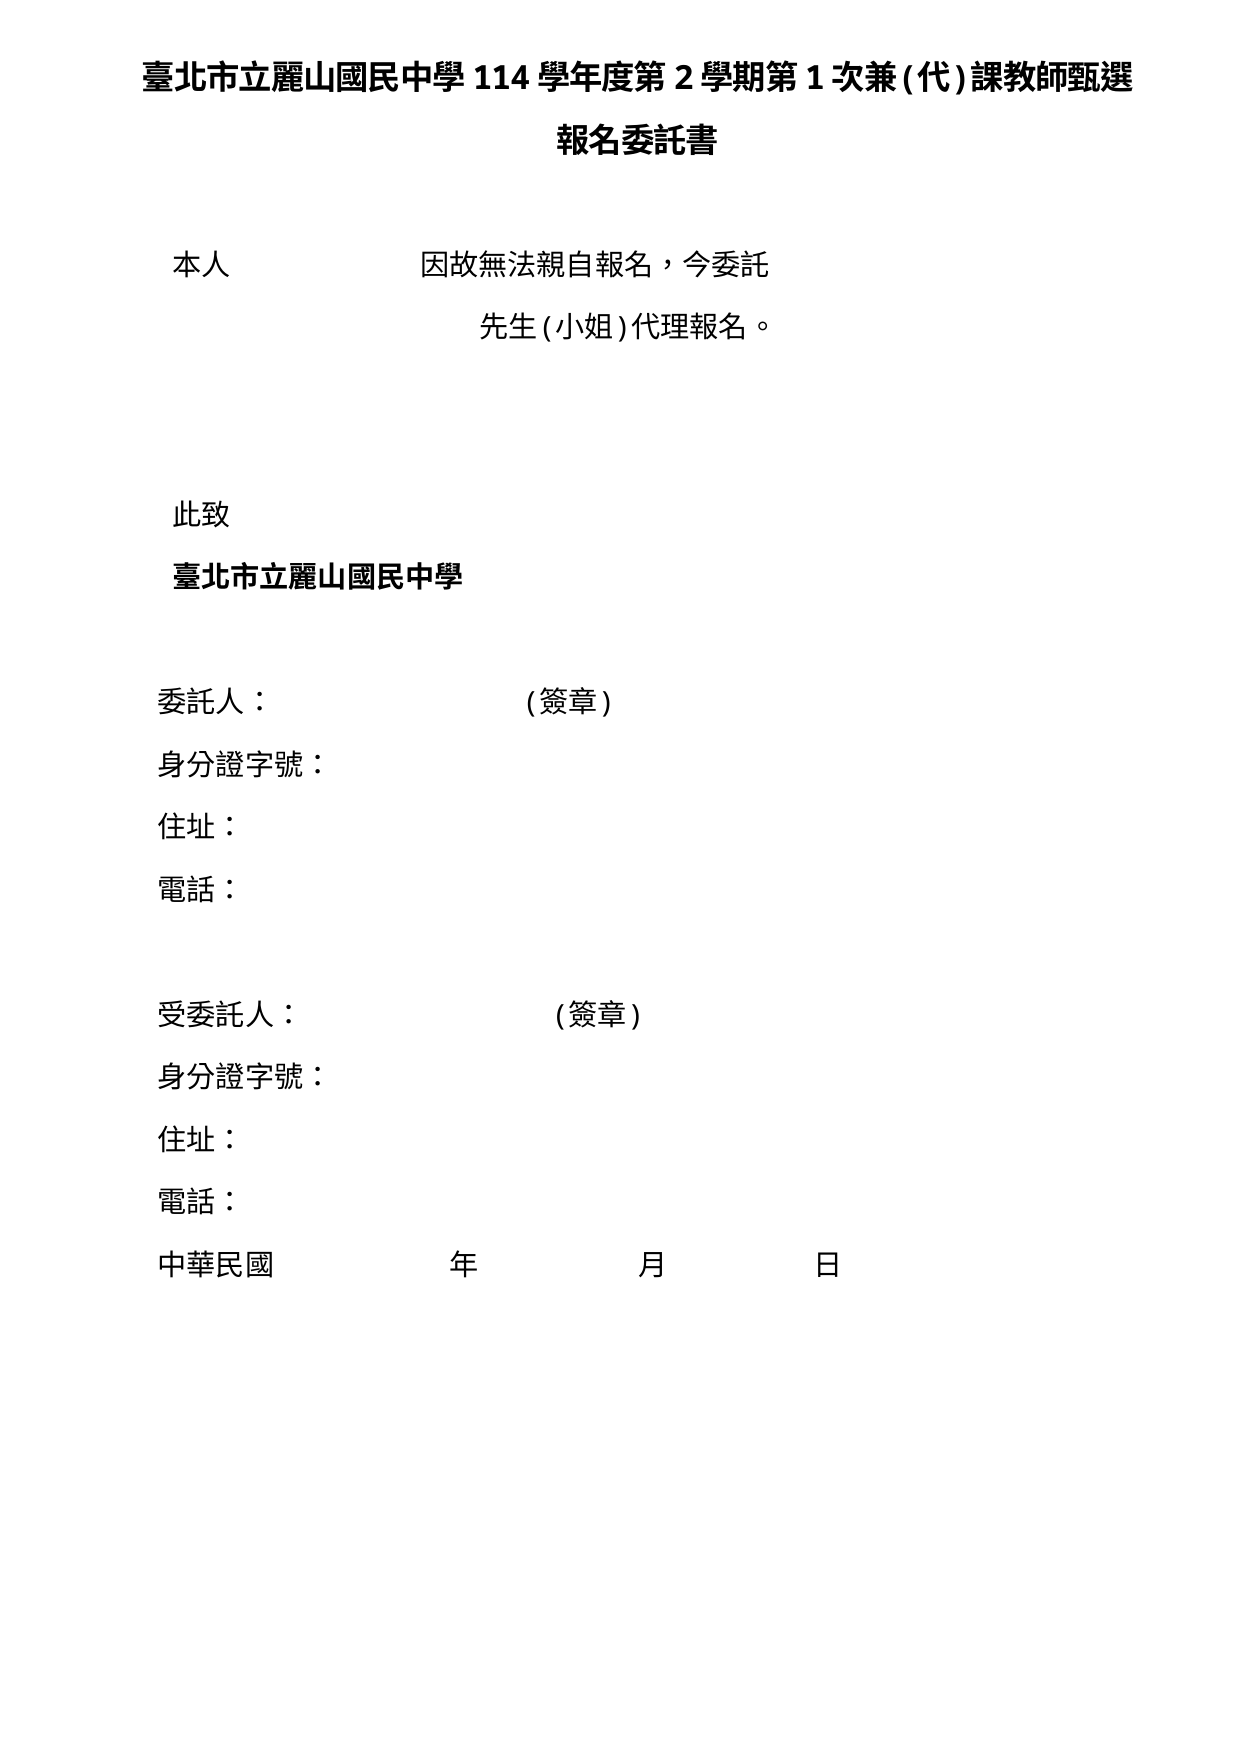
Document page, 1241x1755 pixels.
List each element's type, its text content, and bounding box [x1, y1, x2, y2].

text 電話： [128, 1158, 1181, 1221]
text 受委託人： (簽章) [128, 971, 1181, 1033]
text 電話： [128, 846, 1181, 908]
text 報名委託書 [94, 96, 1181, 158]
text 臺北市立麗山國民中學 [128, 533, 1181, 596]
text 先生(小姐)代理報名。 [94, 283, 1181, 346]
text 身分證字號： [128, 1033, 1181, 1096]
text 住址： [128, 1096, 1181, 1158]
text 住址： [128, 783, 1181, 846]
text 中華民國 年 月 日 [128, 1221, 1181, 1283]
text 委託人： (簽章) [128, 658, 1181, 721]
text 此致 [128, 471, 1181, 533]
text 本人 因故無法親自報名，今委託 [128, 221, 1181, 283]
text 臺北市立麗山國民中學114學年度第2學期第1次兼(代)課教師甄選 [94, 33, 1181, 96]
text 身分證字號： [128, 721, 1181, 783]
